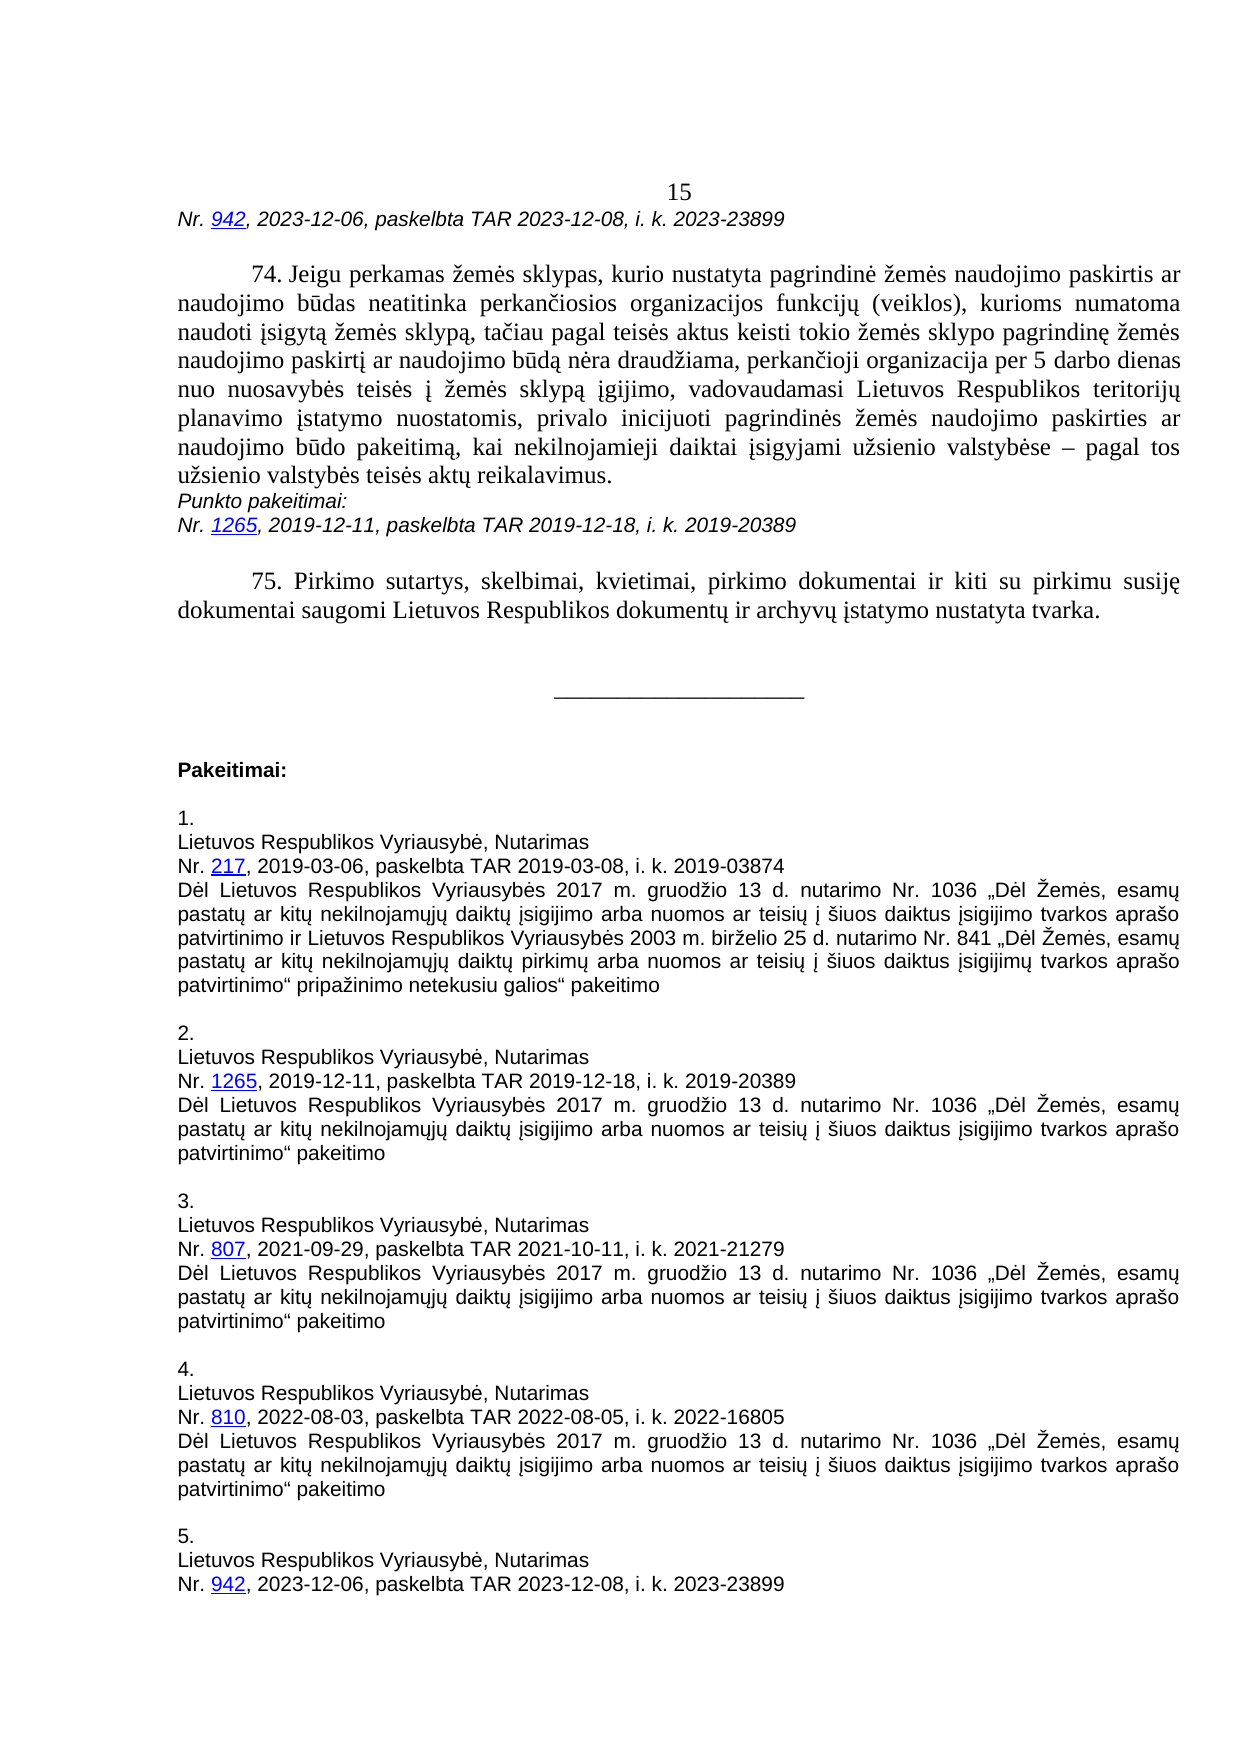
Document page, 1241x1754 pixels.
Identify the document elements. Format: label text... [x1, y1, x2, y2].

text Nr. 1265, 2019-12-11, paskelbta TAR 2019-12-18, i. k. 2019-20389 [177, 513, 1181, 537]
text –––––––––––––––––––– [177, 681, 1181, 710]
text 74. Jeigu perkamas žemės sklypas, kurio nustatyta pagrindinė žemės naudojimo paskirtis ar naudojimo būdas neatitinka perkančiosios organizacijos funkcijų (veiklos), kurioms numatoma naudoti įsigytą žemės sklypą, tačiau pagal teisės aktus keisti tokio žemės sklypo pagrindinę žemės naudojimo paskirtį ar naudojimo būdą nėra draudžiama, perkančioji organizacija per 5 darbo dienas nuo nuosavybės teisės į žemės sklypą įgijimo, vadovaudamasi Lietuvos Respublikos teritorijų planavimo įstatymo nuostatomis, privalo inicijuoti pagrindinės žemės naudojimo paskirties ar naudojimo būdo pakeitimą, kai nekilnojamieji daiktai įsigyjami užsienio valstybėse – pagal tos užsienio valstybės teisės aktų reikalavimus. [177, 259, 1181, 489]
text Nr. 810, 2022-08-03, paskelbta TAR 2022-08-05, i. k. 2022-16805 [177, 1404, 1181, 1428]
text 5. [177, 1524, 1181, 1548]
text 1. [177, 806, 1181, 829]
text Nr. 807, 2021-09-29, paskelbta TAR 2021-10-11, i. k. 2021-21279 [177, 1237, 1181, 1261]
text 2. [177, 1021, 1181, 1045]
text Lietuvos Respublikos Vyriausybė, Nutarimas [177, 1045, 1181, 1069]
text Nr. 1265, 2019-12-11, paskelbta TAR 2019-12-18, i. k. 2019-20389 [177, 1069, 1181, 1093]
text Nr. 942, 2023-12-06, paskelbta TAR 2023-12-08, i. k. 2023-23899 [177, 1572, 1181, 1596]
text Pakeitimai: [177, 758, 1181, 782]
text Dėl Lietuvos Respublikos Vyriausybės 2017 m. gruodžio 13 d. nutarimo Nr. 1036 „Dėl Žemės, esamų pastatų ar kitų nekilnojamųjų daiktų įsigijimo arba nuomos ar teisių į šiuos daiktus įsigijimo tvarkos aprašo patvirtinimo“ pakeitimo [177, 1428, 1181, 1500]
text 75. Pirkimo sutartys, skelbimai, kvietimai, pirkimo dokumentai ir kiti su pirkimu susiję dokumentai saugomi Lietuvos Respublikos dokumentų ir archyvų įstatymo nustatyta tvarka. [177, 566, 1181, 623]
text 4. [177, 1357, 1181, 1381]
text Punkto pakeitimai: [177, 489, 1181, 513]
text Dėl Lietuvos Respublikos Vyriausybės 2017 m. gruodžio 13 d. nutarimo Nr. 1036 „Dėl Žemės, esamų pastatų ar kitų nekilnojamųjų daiktų įsigijimo arba nuomos ar teisių į šiuos daiktus įsigijimo tvarkos aprašo patvirtinimo“ pakeitimo [177, 1261, 1181, 1333]
text Dėl Lietuvos Respublikos Vyriausybės 2017 m. gruodžio 13 d. nutarimo Nr. 1036 „Dėl Žemės, esamų pastatų ar kitų nekilnojamųjų daiktų įsigijimo arba nuomos ar teisių į šiuos daiktus įsigijimo tvarkos aprašo patvirtinimo“ pakeitimo [177, 1093, 1181, 1165]
text Nr. 942, 2023-12-06, paskelbta TAR 2023-12-08, i. k. 2023-23899 [177, 207, 1181, 231]
text Lietuvos Respublikos Vyriausybė, Nutarimas [177, 1381, 1181, 1404]
text 3. [177, 1189, 1181, 1213]
text Lietuvos Respublikos Vyriausybė, Nutarimas [177, 1548, 1181, 1572]
text Dėl Lietuvos Respublikos Vyriausybės 2017 m. gruodžio 13 d. nutarimo Nr. 1036 „Dėl Žemės, esamų pastatų ar kitų nekilnojamųjų daiktų įsigijimo arba nuomos ar teisių į šiuos daiktus įsigijimo tvarkos aprašo patvirtinimo ir Lietuvos Respublikos Vyriausybės 2003 m. birželio 25 d. nutarimo Nr. 841 „Dėl Žemės, esamų pastatų ar kitų nekilnojamųjų daiktų pirkimų arba nuomos ar teisių į šiuos daiktus įsigijimų tvarkos aprašo patvirtinimo“ pripažinimo netekusiu galios“ pakeitimo [177, 877, 1181, 997]
text Lietuvos Respublikos Vyriausybė, Nutarimas [177, 829, 1181, 853]
text Lietuvos Respublikos Vyriausybė, Nutarimas [177, 1213, 1181, 1237]
text Nr. 217, 2019-03-06, paskelbta TAR 2019-03-08, i. k. 2019-03874 [177, 853, 1181, 877]
